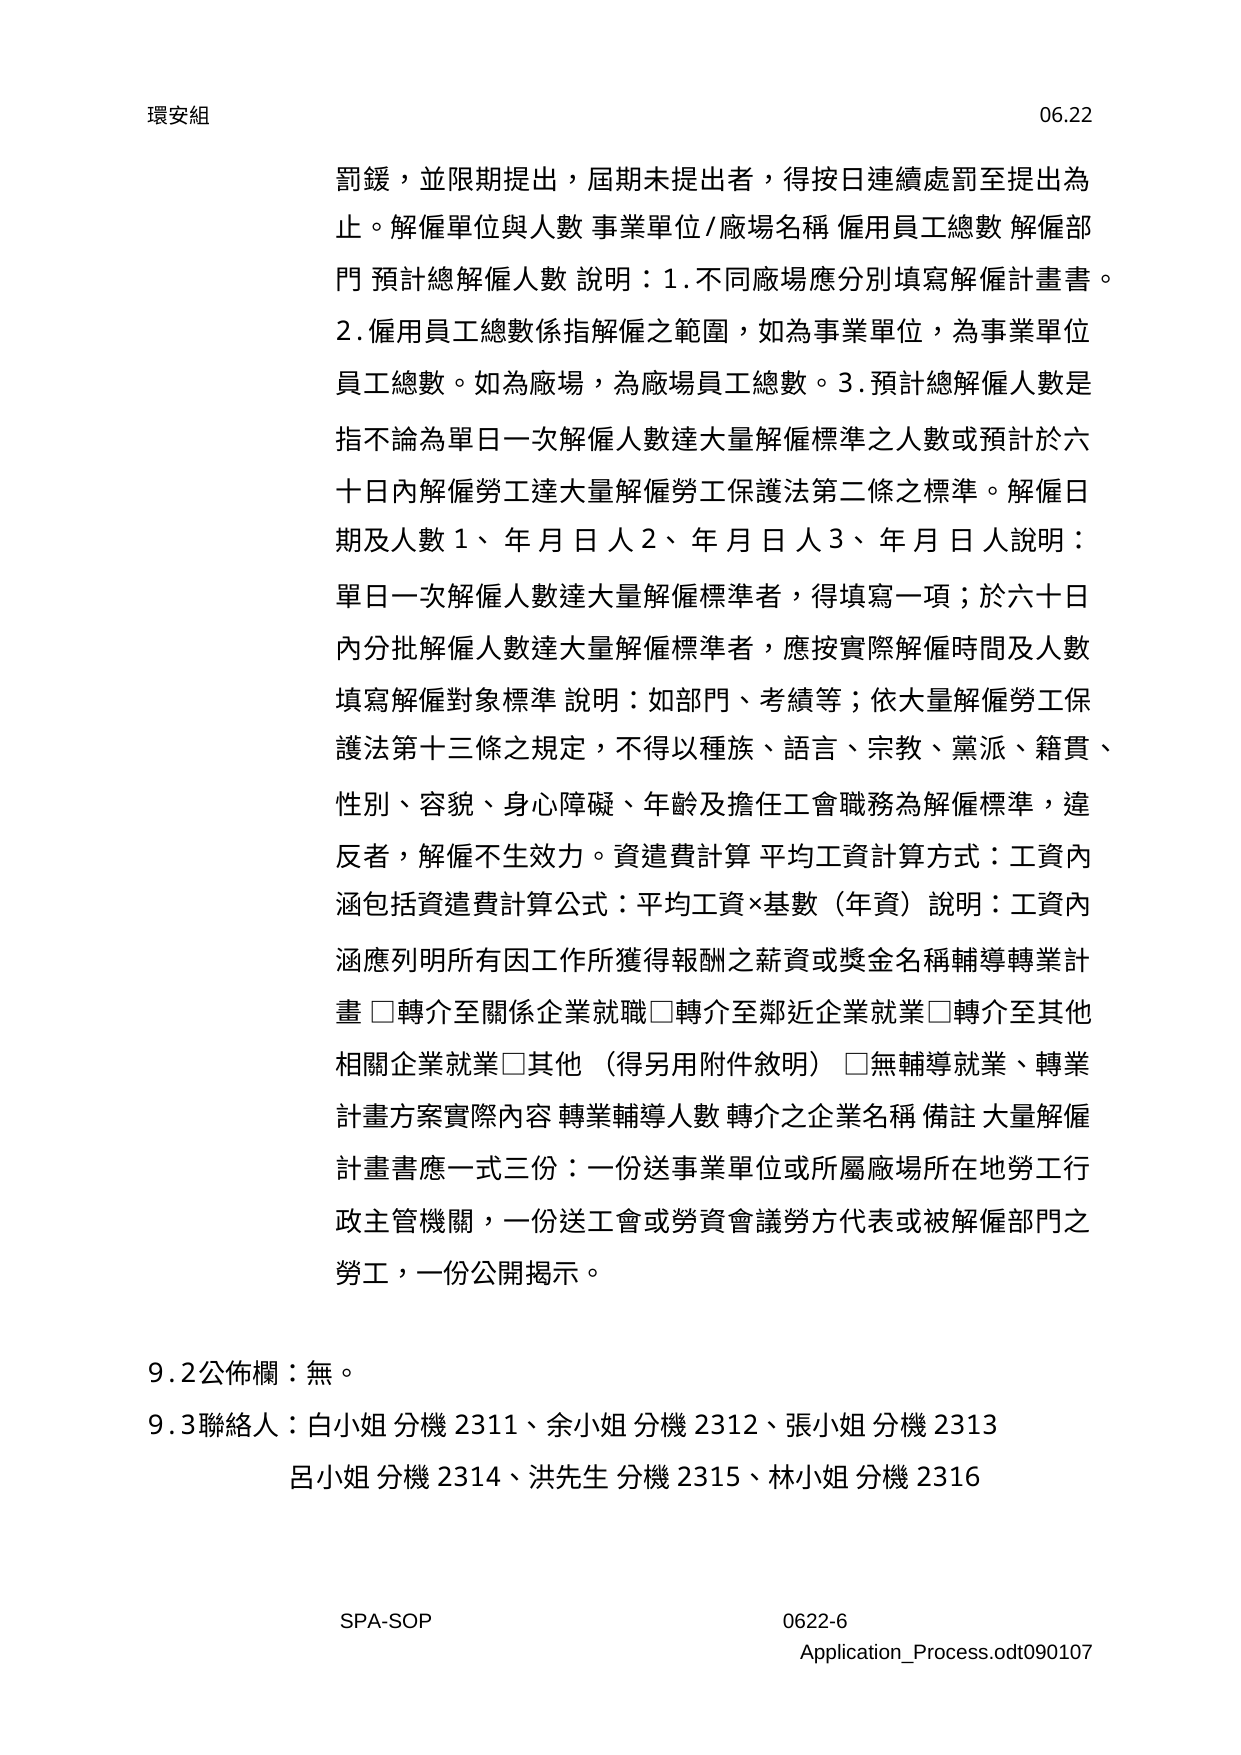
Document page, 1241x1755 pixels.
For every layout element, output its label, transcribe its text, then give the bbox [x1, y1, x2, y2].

text 呂小姐 分機 2314、洪先生 分機 2315、林小姐 分機 2316 [147, 1450, 1093, 1502]
text A：事業單位大量解僱勞工計畫書 填寫日期：事業單位/廠場名稱 地 址 電話 傳真 負責人 聯絡人 解僱理由：除改組轉讓與併購兩項事由外皆可複選 □ 歇業□ 虧損□ 業務緊縮□ 因不可抗力停工一個月以上□ 業務性質變更，有減少勞工之必要，又無適當工作可安置□ 勞工對於所擔任之工作確不能勝任□ 改組或轉讓□ 併購解僱事由說明及相關附件（除勾選外並應簡述實際情形，俾利勞工了解。） 說明：依大量解僱勞工保護法第四條規定，事業單位於符合大量解僱規定情事之日起六十日前，應將解僱計畫書通知主管機關及相關單位或人員，並公開揭示之。違反者，依同法第十七條之規定處新台幣十萬元以上五十萬以下之罰鍰，並限期提出，屆期未提出者，得按日連續處罰至提出為止。解僱單位與人數 事業單位/廠場名稱 僱用員工總數 解僱部門 預計總解僱人數 說明：1.不同廠場應分別填寫解僱計畫書。2.僱用員工總數係指解僱之範圍，如為事業單位，為事業單位員工總數。如為廠場，為廠場員工總數。3.預計總解僱人數是指不論為單日一次解僱人數達大量解僱標準之人數或預計於六十日內解僱勞工達大量解僱勞工保護法第二條之標準。解僱日期及人數 1、 年 月 日 人2、 年 月 日 人3、 年 月 日 人說明：單日一次解僱人數達大量解僱標準者，得填寫一項；於六十日內分批解僱人數達大量解僱標準者，應按實際解僱時間及人數填寫解僱對象標準 說明：如部門、考績等；依大量解僱勞工保護法第十三條之規定，不得以種族、語言、宗教、黨派、籍貫、性別、容貌、身心障礙、年齡及擔任工會職務為解僱標準，違反者，解僱不生效力。資遣費計算 平均工資計算方式：工資內涵包括資遣費計算公式：平均工資×基數（年資）說明：工資內涵應列明所有因工作所獲得報酬之薪資或獎金名稱輔導轉業計畫 □轉介至關係企業就職□轉介至鄰近企業就業□轉介至其他相關企業就業□其他 （得另用附件敘明） □無輔導就業、轉業計畫方案實際內容 轉業輔導人數 轉介之企業名稱 備註 大量解僱計畫書應一式三份：一份送事業單位或所屬廠場所在地勞工行政主管機關，一份送工會或勞資會議勞方代表或被解僱部門之勞工，一份公開揭示。 [298, 148, 1093, 1293]
text 9.3 聯絡人：白小姐 分機 2311、余小姐 分機 2312、張小姐 分機 2313 [147, 1398, 1093, 1450]
text 9.2 公佈欄：無。 [147, 1346, 1093, 1398]
